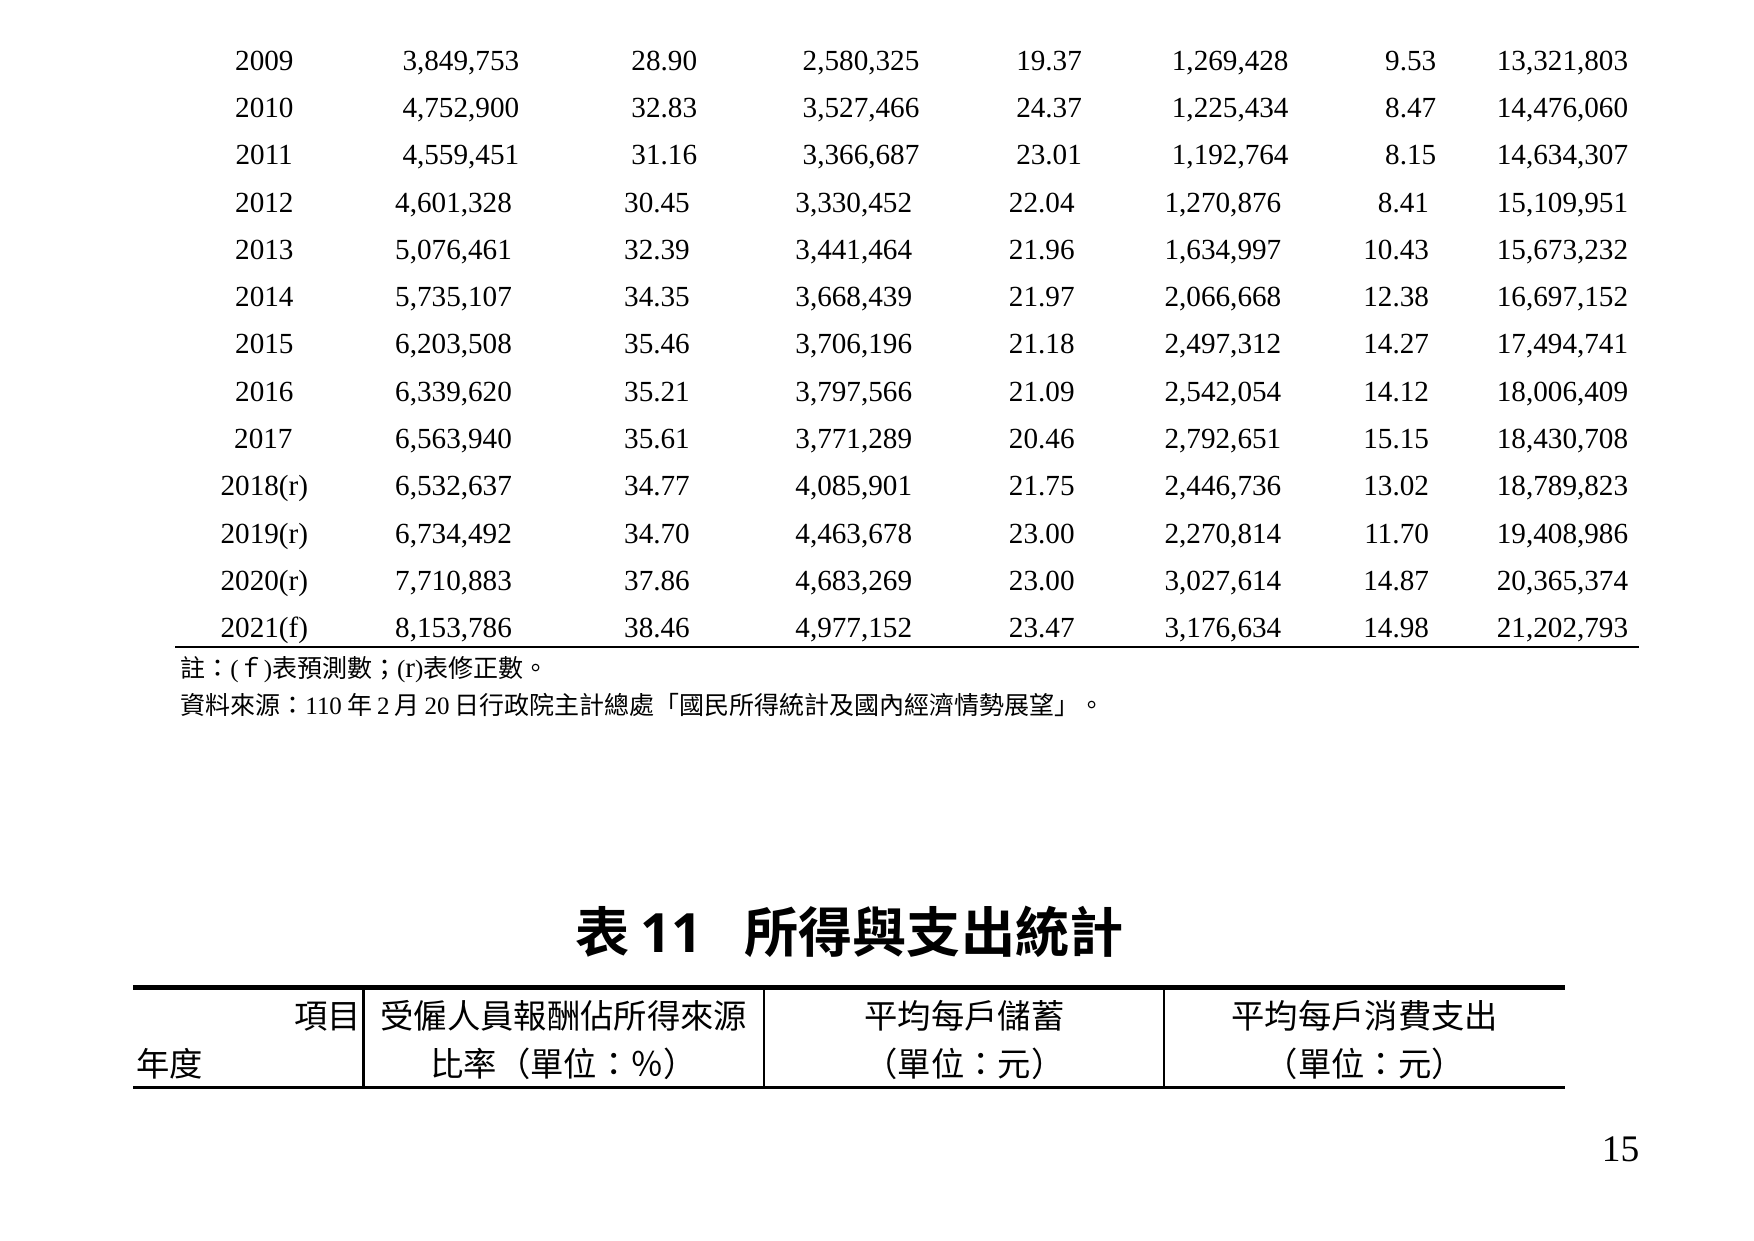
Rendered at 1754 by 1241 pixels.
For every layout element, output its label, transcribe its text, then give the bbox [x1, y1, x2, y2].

table_cell 34.35 [530, 268, 708, 315]
table_cell 6,734,492 [352, 505, 530, 552]
table_cell 3,706,196 [708, 315, 930, 363]
table_cell 2017 [175, 410, 352, 457]
table_cell 3,027,614 [1093, 552, 1299, 599]
table_cell 35.46 [530, 315, 708, 363]
table_cell [136, 646, 177, 797]
table_cell 14.12 [1300, 363, 1447, 410]
table_header 受僱人員報酬佔所得來源比率（單位：％） [365, 990, 763, 1086]
table_header 平均每戶消費支出 （單位：元） [1165, 990, 1565, 1086]
table_cell [136, 457, 174, 504]
subtitle 表11 所得與支出統計 [59, 872, 1639, 985]
table_cell 2013 [175, 221, 352, 268]
table_cell 35.21 [530, 363, 708, 410]
table_cell 2,542,054 [1093, 363, 1299, 410]
table_cell 1,270,876 [1093, 174, 1299, 221]
table_cell 4,752,900 [352, 79, 530, 126]
table_cell [136, 410, 174, 457]
table_cell 13.02 [1300, 457, 1447, 504]
table_cell 24.37 [930, 79, 1093, 126]
table_cell 23.01 [930, 126, 1093, 173]
table_cell 31.16 [530, 126, 708, 173]
table_cell [136, 505, 174, 552]
table_cell 註：(ｆ)表預測數；(r)表修正數。 資料來源：110年2月20日行政院主計總處「國民所得統計及國內經濟情勢展望」。 [177, 648, 1639, 797]
table_cell 8,153,786 [352, 599, 530, 646]
table_cell 17,494,741 [1447, 315, 1639, 363]
table_cell 14,634,307 [1447, 126, 1639, 173]
table_cell 20,365,374 [1447, 552, 1639, 599]
table_cell 23.47 [930, 599, 1093, 646]
table_cell 6,339,620 [352, 363, 530, 410]
table_cell 2,580,325 [708, 32, 930, 79]
table_cell 4,559,451 [352, 126, 530, 173]
table_cell 2016 [175, 363, 352, 410]
table_cell 14.87 [1300, 552, 1447, 599]
table_cell 14,476,060 [1447, 79, 1639, 126]
table_cell [136, 174, 174, 221]
table_cell 32.83 [530, 79, 708, 126]
table_cell 11.70 [1300, 505, 1447, 552]
table_cell 18,006,409 [1447, 363, 1639, 410]
table_cell 6,203,508 [352, 315, 530, 363]
table_header 項目 年度 [133, 990, 362, 1086]
table_cell 2009 [175, 32, 352, 79]
table_cell 4,977,152 [708, 599, 930, 646]
table_cell 4,463,678 [708, 505, 930, 552]
table_cell 10.43 [1300, 221, 1447, 268]
table_cell 28.90 [530, 32, 708, 79]
table_cell 2,066,668 [1093, 268, 1299, 315]
table_cell 8.15 [1300, 126, 1447, 173]
table_cell 2,270,814 [1093, 505, 1299, 552]
table_cell 3,668,439 [708, 268, 930, 315]
table_cell 21.97 [930, 268, 1093, 315]
table_cell 38.46 [530, 599, 708, 646]
table_cell 3,441,464 [708, 221, 930, 268]
table_cell 8.41 [1300, 174, 1447, 221]
table_cell 15,109,951 [1447, 174, 1639, 221]
table_cell 1,634,997 [1093, 221, 1299, 268]
table_cell 2019(r) [175, 505, 352, 552]
table_cell 2010 [175, 79, 352, 126]
table_cell 21.96 [930, 221, 1093, 268]
table_cell [136, 599, 174, 646]
table_cell 18,789,823 [1447, 457, 1639, 504]
table_cell [136, 32, 174, 79]
table_cell 2014 [175, 268, 352, 315]
table_cell 4,683,269 [708, 552, 930, 599]
table_cell 3,330,452 [708, 174, 930, 221]
table_cell 3,771,289 [708, 410, 930, 457]
table_cell [136, 79, 174, 126]
table_cell 18,430,708 [1447, 410, 1639, 457]
table_cell 32.39 [530, 221, 708, 268]
table_cell [136, 552, 174, 599]
table_cell [136, 221, 174, 268]
table_cell 16,697,152 [1447, 268, 1639, 315]
table_cell 14.27 [1300, 315, 1447, 363]
table_cell 21.09 [930, 363, 1093, 410]
table_cell 37.86 [530, 552, 708, 599]
table_cell 4,601,328 [352, 174, 530, 221]
table_cell 2015 [175, 315, 352, 363]
table_cell 3,527,466 [708, 79, 930, 126]
table_cell 5,076,461 [352, 221, 530, 268]
table_cell 3,366,687 [708, 126, 930, 173]
table_cell 5,735,107 [352, 268, 530, 315]
table_cell 2,792,651 [1093, 410, 1299, 457]
table_cell 2021(f) [175, 599, 352, 646]
table_cell 2,497,312 [1093, 315, 1299, 363]
table_cell 8.47 [1300, 79, 1447, 126]
table_cell 3,849,753 [352, 32, 530, 79]
table_cell 35.61 [530, 410, 708, 457]
table_cell 20.46 [930, 410, 1093, 457]
table_cell 1,269,428 [1093, 32, 1299, 79]
table_cell 34.70 [530, 505, 708, 552]
table_cell 19,408,986 [1447, 505, 1639, 552]
table_cell 2012 [175, 174, 352, 221]
table_cell 22.04 [930, 174, 1093, 221]
table_cell 21.18 [930, 315, 1093, 363]
table_cell 2020(r) [175, 552, 352, 599]
table_cell [136, 126, 174, 173]
table_cell 15,673,232 [1447, 221, 1639, 268]
table_cell [136, 363, 174, 410]
table_cell 34.77 [530, 457, 708, 504]
table_cell 1,225,434 [1093, 79, 1299, 126]
table_cell 3,797,566 [708, 363, 930, 410]
table_cell 1,192,764 [1093, 126, 1299, 173]
table_cell 15.15 [1300, 410, 1447, 457]
table_cell 9.53 [1300, 32, 1447, 79]
table_cell 21,202,793 [1447, 599, 1639, 646]
table_header 平均每戶儲蓄 （單位：元） [765, 990, 1163, 1086]
table_cell 2,446,736 [1093, 457, 1299, 504]
table_cell 13,321,803 [1447, 32, 1639, 79]
table_cell 12.38 [1300, 268, 1447, 315]
table_cell 23.00 [930, 552, 1093, 599]
table_cell 2018(r) [175, 457, 352, 504]
table_cell 30.45 [530, 174, 708, 221]
table_cell 21.75 [930, 457, 1093, 504]
table_cell [136, 315, 174, 363]
table_cell 23.00 [930, 505, 1093, 552]
table_cell 6,563,940 [352, 410, 530, 457]
table_cell 14.98 [1300, 599, 1447, 646]
table_cell 3,176,634 [1093, 599, 1299, 646]
table_cell 2011 [175, 126, 352, 173]
table_cell 19.37 [930, 32, 1093, 79]
table_cell [136, 268, 174, 315]
table_cell 4,085,901 [708, 457, 930, 504]
table_cell 6,532,637 [352, 457, 530, 504]
table_cell 7,710,883 [352, 552, 530, 599]
